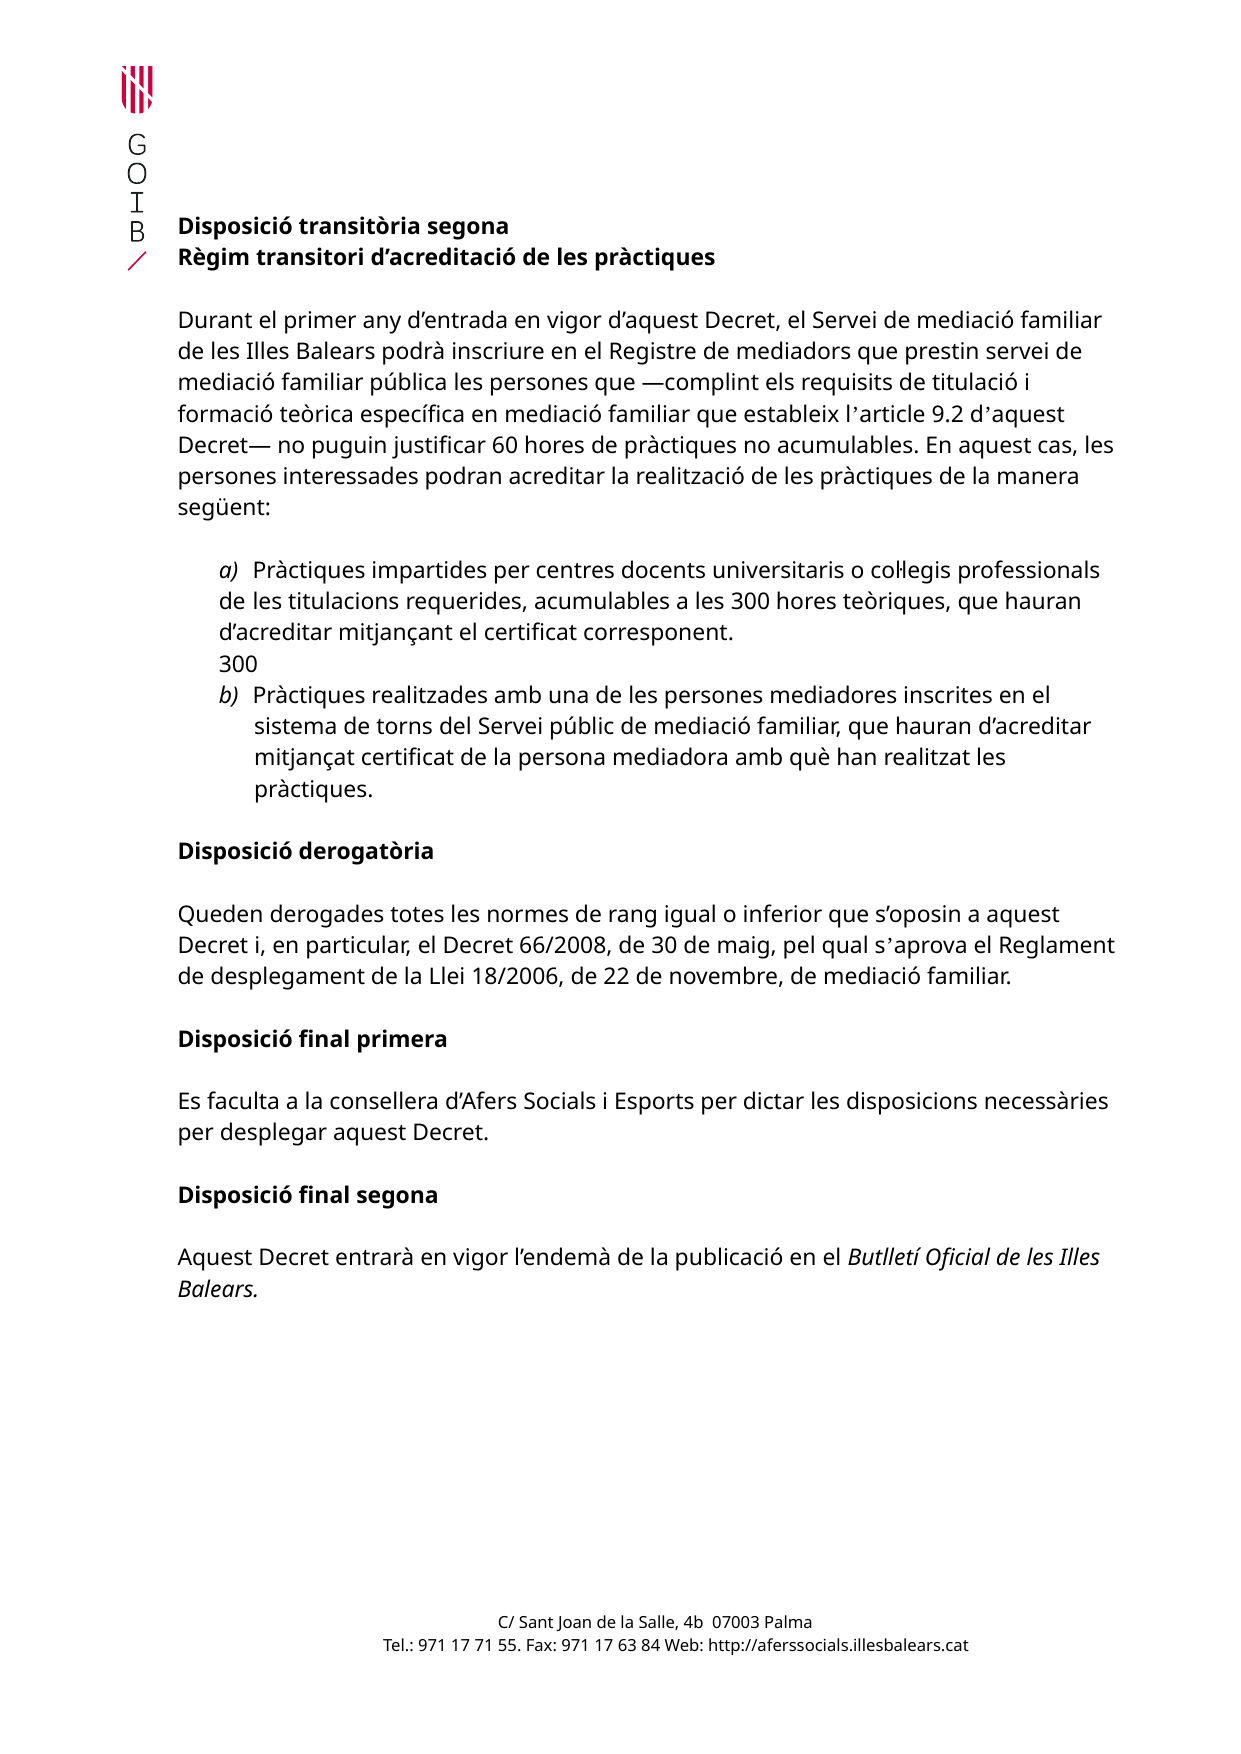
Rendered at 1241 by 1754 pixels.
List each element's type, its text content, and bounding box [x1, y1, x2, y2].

text Durant el primer any d’entrada en vigor d’aquest Decret, el Servei de mediació familiar de les Illes Balears podrà inscriure en el Registre de mediadors que prestin servei de mediació familiar pública les persones que —complint els requisits de titulació i formació teòrica específica en mediació familiar que estableix l’article 9.2 d’aquest Decret— no puguin justificar 60 hores de pràctiques no acumulables. En aquest cas, les persones interessades podran acreditar la realització de les pràctiques de la manera següent: [177, 304, 1122, 523]
text Disposició transitòria segona [180, 210, 1175, 241]
list Pràctiques realitzades amb una de les persones mediadores inscrites en el sistema de torns del Servei públic de mediació familiar, que hauran d’acreditar mitjançat certificat de la persona mediadora amb què han realitzat les pràctiques. [218, 679, 1122, 804]
picture [95, 43, 180, 301]
text Disposició final segona [177, 1179, 1175, 1210]
text Disposició final primera [177, 1023, 1175, 1054]
text Es faculta a la consellera d’Afers Socials i Esports per dictar les disposicions necessàries per desplegar aquest Decret. [177, 1085, 1122, 1148]
text Queden derogades totes les normes de rang igual o inferior que s’oposin a aquest Decret i, en particular, el Decret 66/2008, de 30 de maig, pel qual s’aprova el Reglament de desplegament de la Llei 18/2006, de 22 de novembre, de mediació familiar. [177, 898, 1122, 991]
text Disposició derogatòria [177, 835, 1175, 866]
list Pràctiques impartides per centres docents universitaris o col·legis professionals de les titulacions requerides, acumulables a les 300 hores teòriques, que hauran d’acreditar mitjançant el certificat corresponent. titulacions requerides, acumulables a les 300 [218, 554, 1122, 679]
text Aquest Decret entrarà en vigor l’endemà de la publicació en el Butlletí Oficial de les Illes Balears. [177, 1241, 1122, 1304]
text 3. Les persones [180, 179, 1175, 210]
text Règim transitori d’acreditació de les pràctiques [180, 241, 1175, 273]
